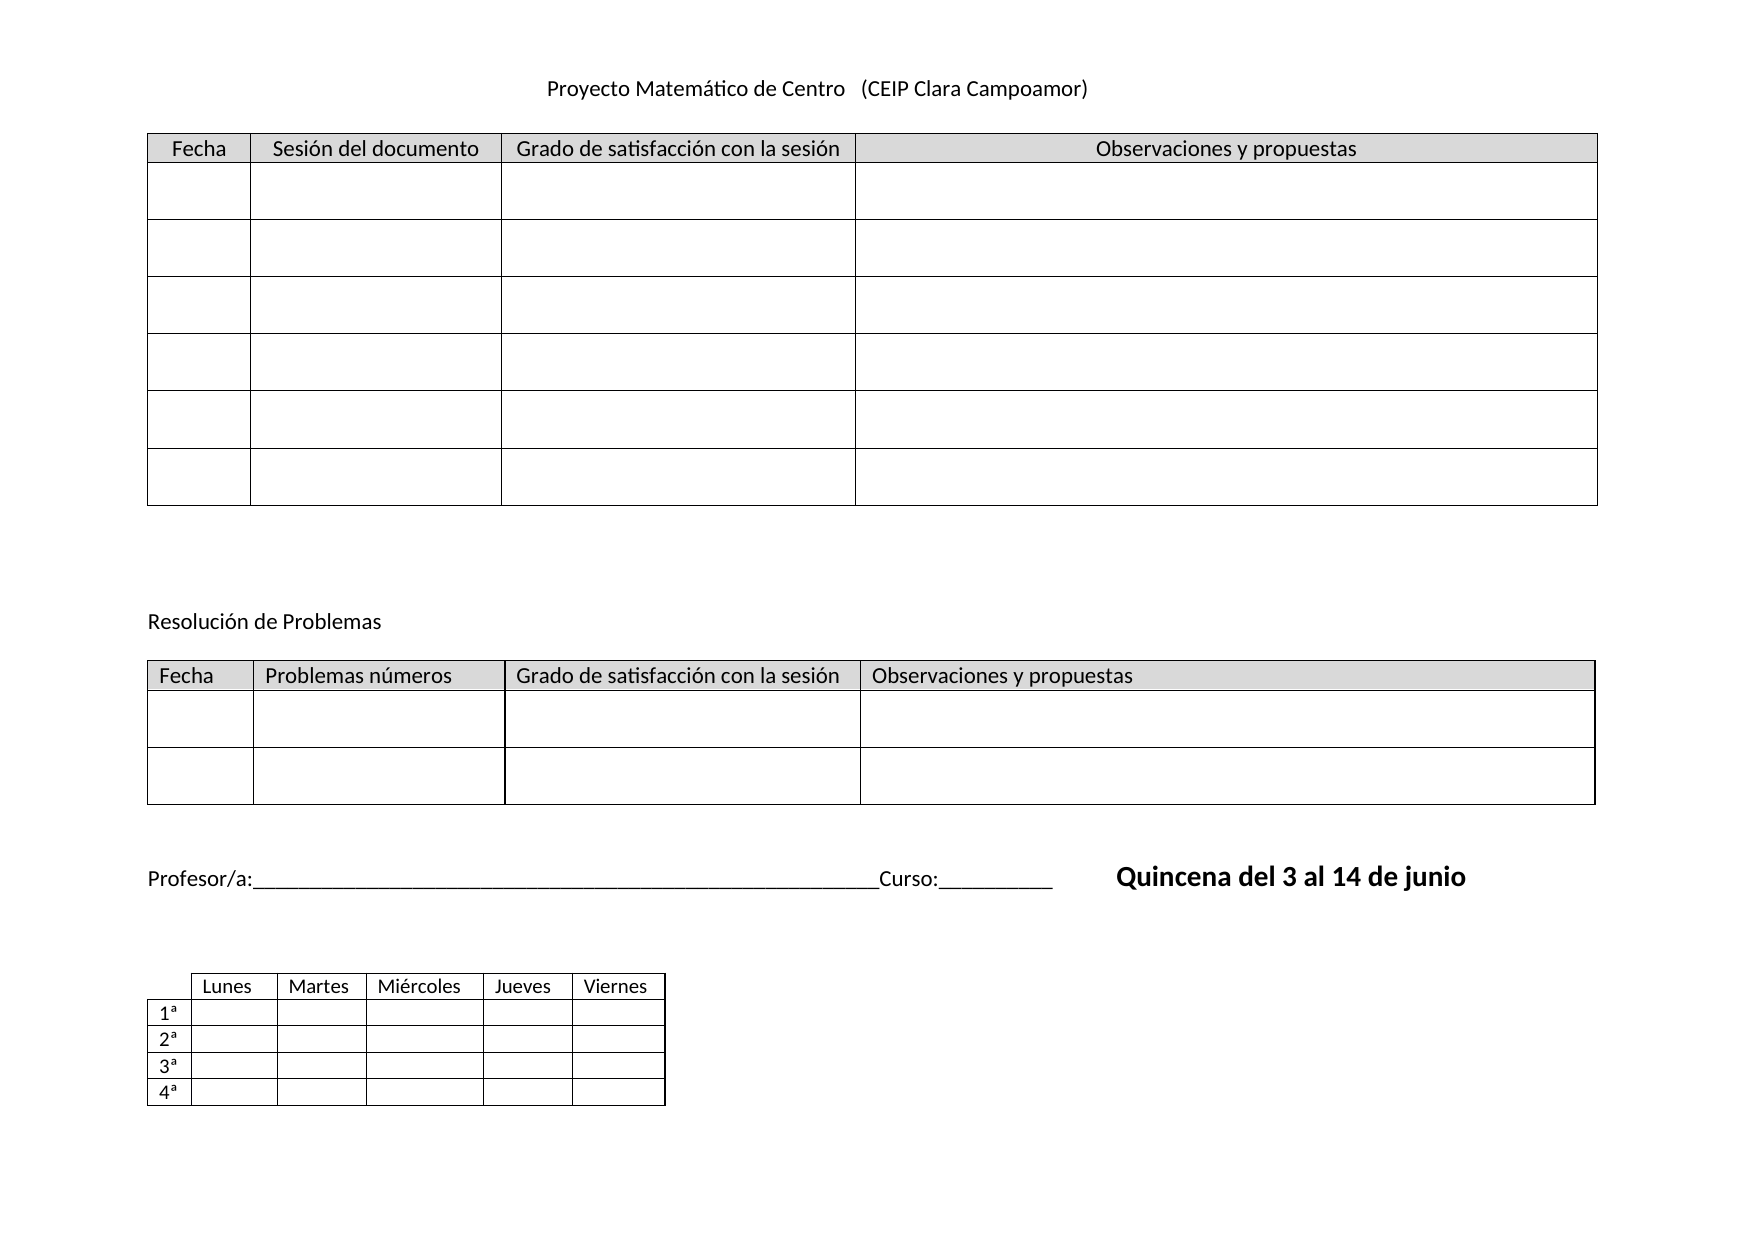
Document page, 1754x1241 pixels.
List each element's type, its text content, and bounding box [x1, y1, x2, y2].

table_header Grado de satisfacción con la sesión [502, 134, 855, 162]
table_cell [573, 1026, 664, 1052]
table_cell [148, 334, 250, 390]
table_cell [148, 449, 250, 504]
table_cell [573, 1053, 664, 1078]
table_cell [278, 1000, 366, 1025]
table_cell [251, 163, 501, 219]
table_cell [506, 748, 860, 804]
table_header Grado de satisfacción con la sesión [506, 661, 860, 689]
table_cell [856, 391, 1597, 447]
table_cell [573, 1000, 664, 1025]
text Profesor/a:_______________________________________________________Curso:__________ Quincena del 3 al 14 de junio [148, 858, 1606, 893]
table_header Miércoles [367, 974, 483, 999]
table_header Sesión del documento [251, 134, 501, 162]
table_header Observaciones y propuestas [856, 134, 1597, 162]
table_cell [856, 220, 1597, 276]
table_cell [861, 691, 1594, 747]
table_cell [856, 334, 1597, 390]
table_cell [278, 1079, 366, 1105]
table_cell [367, 1026, 483, 1052]
table_cell [254, 748, 504, 804]
table_header Jueves [484, 974, 572, 999]
table_header Martes [278, 974, 366, 999]
table_cell [192, 1053, 277, 1078]
table_cell [484, 1053, 572, 1078]
table_cell [484, 1079, 572, 1105]
table_cell [506, 691, 860, 747]
table_header Problemas números [254, 661, 504, 689]
table_cell [502, 391, 855, 447]
table_cell [484, 1000, 572, 1025]
table_header [148, 973, 191, 999]
table_cell [502, 220, 855, 276]
table_cell [251, 277, 501, 333]
table_cell [192, 1079, 277, 1105]
table_cell [148, 220, 250, 276]
table_cell [148, 748, 253, 804]
table_cell [251, 391, 501, 447]
table_cell [367, 1000, 483, 1025]
table_header Viernes [573, 974, 664, 999]
table_cell [251, 449, 501, 504]
table_header Fecha [148, 661, 253, 689]
table_cell 4ª [148, 1079, 191, 1105]
table_cell [502, 449, 855, 504]
table_cell [856, 163, 1597, 219]
table_cell 2ª [148, 1026, 191, 1052]
table_cell [148, 277, 250, 333]
table_cell [278, 1026, 366, 1052]
table_cell [148, 391, 250, 447]
table_cell [192, 1026, 277, 1052]
table_cell [254, 691, 504, 747]
table_cell 3ª [148, 1053, 191, 1078]
table_cell 1ª [148, 1000, 191, 1025]
table_header Fecha [148, 134, 250, 162]
table_cell [856, 449, 1597, 504]
table_cell [502, 163, 855, 219]
table_header Observaciones y propuestas [861, 661, 1594, 689]
table_cell [573, 1079, 664, 1105]
text Resolución de Problemas [148, 607, 1606, 635]
table_cell [502, 277, 855, 333]
table_cell [251, 334, 501, 390]
table_cell [856, 277, 1597, 333]
table_cell [861, 748, 1594, 804]
table_cell [148, 163, 250, 219]
table_cell [367, 1053, 483, 1078]
table_cell [278, 1053, 366, 1078]
table_cell [148, 691, 253, 747]
table_cell [484, 1026, 572, 1052]
table_cell [367, 1079, 483, 1105]
table_cell [192, 1000, 277, 1025]
table_header [136, 133, 1609, 554]
table_header [136, 920, 1609, 1106]
table_cell [502, 334, 855, 390]
table_header Lunes [192, 974, 277, 999]
table_cell [251, 220, 501, 276]
